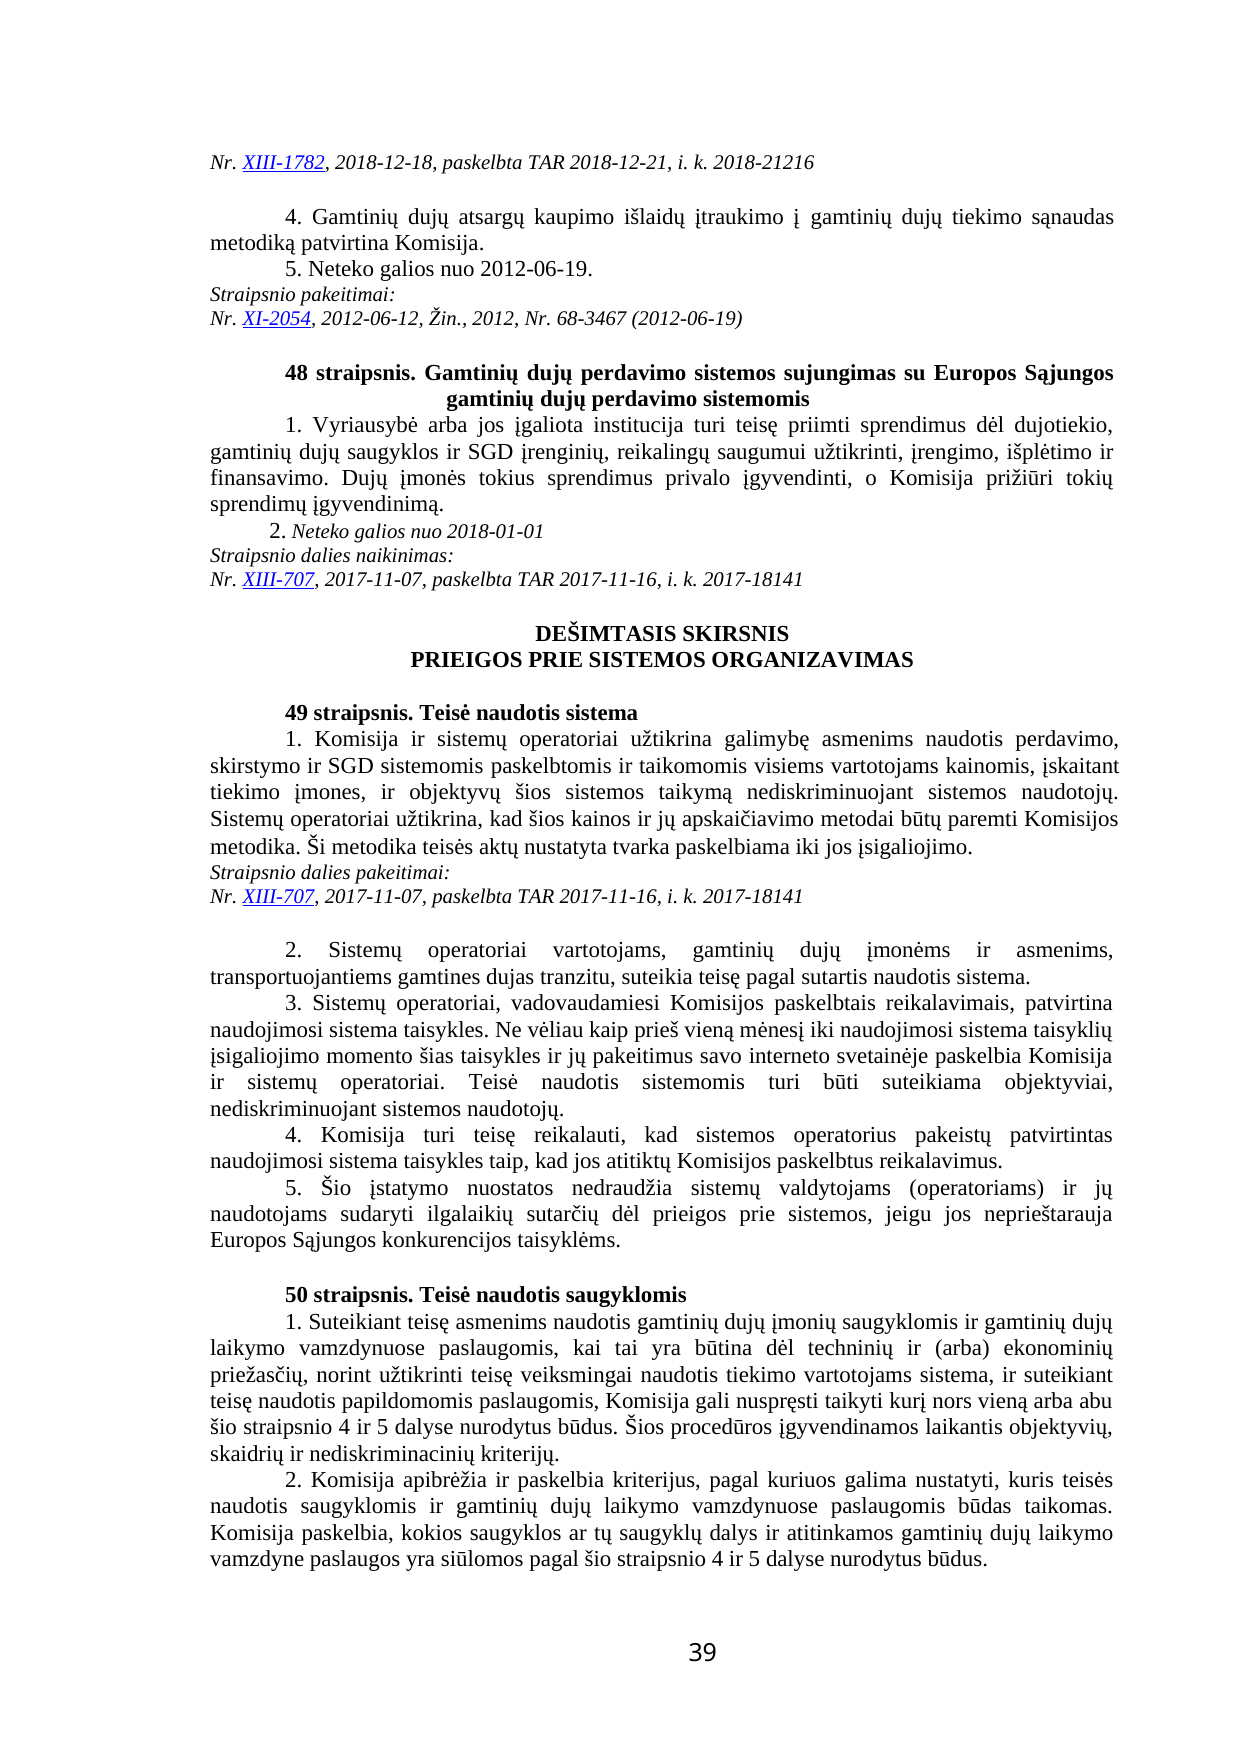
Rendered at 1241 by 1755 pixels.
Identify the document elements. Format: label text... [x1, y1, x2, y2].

text Nr. XI-2054, 2012-06-12, Žin., 2012, Nr. 68-3467 (2012-06-19) [210, 306, 1120, 330]
text 48 straipsnis. Gamtinių dujų perdavimo sistemos sujungimas su Europos Sąjungos gamtinių dujų perdavimo sistemomis [285, 359, 1114, 411]
text Nr. XIII-1782, 2018-12-18, paskelbta TAR 2018-12-21, i. k. 2018-21216 [210, 150, 1120, 174]
text Straipsnio pakeitimai: [210, 282, 1114, 306]
text 3. Sistemų operatoriai, vadovaudamiesi Komisijos paskelbtais reikalavimais, patvirtina naudojimosi sistema taisykles. Ne vėliau kaip prieš vieną mėnesį iki naudojimosi sistema taisyklių įsigaliojimo momento šias taisykles ir jų pakeitimus savo interneto svetainėje paskelbia Komisija ir sistemų operatoriai. Teisė naudotis sistemomis turi būti suteikiama objektyviai, nediskriminuojant sistemos naudotojų. [210, 989, 1114, 1121]
text Nr. XIII-707, 2017-11-07, paskelbta TAR 2017-11-16, i. k. 2017-18141 [210, 884, 1120, 908]
text 5. Neteko galios nuo 2012-06-19. [210, 256, 1114, 282]
text 4. Gamtinių dujų atsargų kaupimo išlaidų įtraukimo į gamtinių dujų tiekimo sąnaudas metodiką patvirtina Komisija. [210, 203, 1114, 256]
text 50 straipsnis. Teisė naudotis saugyklomis [210, 1282, 1114, 1308]
text 2. Komisija apibrėžia ir paskelbia kriterijus, pagal kuriuos galima nustatyti, kuris teisės naudotis saugyklomis ir gamtinių dujų laikymo vamzdynuose paslaugomis būdas taikomas. Komisija paskelbia, kokios saugyklos ar tų saugyklų dalys ir atitinkamos gamtinių dujų laikymo vamzdyne paslaugos yra siūlomos pagal šio straipsnio 4 ir 5 dalyse nurodytus būdus. [210, 1466, 1114, 1571]
text 1. Komisija ir sistemų operatoriai užtikrina galimybę asmenims naudotis perdavimo, skirstymo ir SGD sistemomis paskelbtomis ir taikomomis visiems vartotojams kainomis, įskaitant tiekimo įmones, ir objektyvų šios sistemos taikymą nediskriminuojant sistemos naudotojų. Sistemų operatoriai užtikrina, kad šios kainos ir jų apskaičiavimo metodai būtų paremti Komisijos metodika. Ši metodika teisės aktų nustatyta tvarka paskelbiama iki jos įsigaliojimo. [210, 726, 1120, 860]
text Nr. XIII-707, 2017-11-07, paskelbta TAR 2017-11-16, i. k. 2017-18141 [210, 567, 1120, 591]
text DEŠIMTASIS SKIRSNIS [210, 620, 1114, 646]
text 49 straipsnis. Teisė naudotis sistema [210, 699, 1114, 726]
text 2. Sistemų operatoriai vartotojams, gamtinių dujų įmonėms ir asmenims, transportuojantiems gamtines dujas tranzitu, suteikia teisę pagal sutartis naudotis sistema. [210, 937, 1114, 989]
text 2. Neteko galios nuo 2018-01-01 [210, 517, 1120, 543]
text 1. Suteikiant teisę asmenims naudotis gamtinių dujų įmonių saugyklomis ir gamtinių dujų laikymo vamzdynuose paslaugomis, kai tai yra būtina dėl techninių ir (arba) ekonominių priežasčių, norint užtikrinti teisę veiksmingai naudotis tiekimo vartotojams sistema, ir suteikiant teisę naudotis papildomomis paslaugomis, Komisija gali nuspręsti taikyti kurį nors vieną arba abu šio straipsnio 4 ir 5 dalyse nurodytus būdus. Šios procedūros įgyvendinamos laikantis objektyvių, skaidrių ir nediskriminacinių kriterijų. [210, 1308, 1114, 1466]
text 5. Šio įstatymo nuostatos nedraudžia sistemų valdytojams (operatoriams) ir jų naudotojams sudaryti ilgalaikių sutarčių dėl prieigos prie sistemos, jeigu jos neprieštarauja Europos Sąjungos konkurencijos taisyklėms. [210, 1174, 1114, 1253]
text 4. Komisija turi teisę reikalauti, kad sistemos operatorius pakeistų patvirtintas naudojimosi sistema taisykles taip, kad jos atitiktų Komisijos paskelbtus reikalavimus. [210, 1121, 1114, 1174]
text Straipsnio dalies naikinimas: [210, 543, 1120, 567]
text 1. Vyriausybė arba jos įgaliota institucija turi teisę priimti sprendimus dėl dujotiekio, gamtinių dujų saugyklos ir SGD įrenginių, reikalingų saugumui užtikrinti, įrengimo, išplėtimo ir finansavimo. Dujų įmonės tokius sprendimus privalo įgyvendinti, o Komisija prižiūri tokių sprendimų įgyvendinimą. [210, 411, 1114, 517]
text PRIEIGOS PRIE SISTEMOS ORGANIZAVIMAS [210, 646, 1114, 673]
text Straipsnio dalies pakeitimai: [210, 860, 1120, 884]
